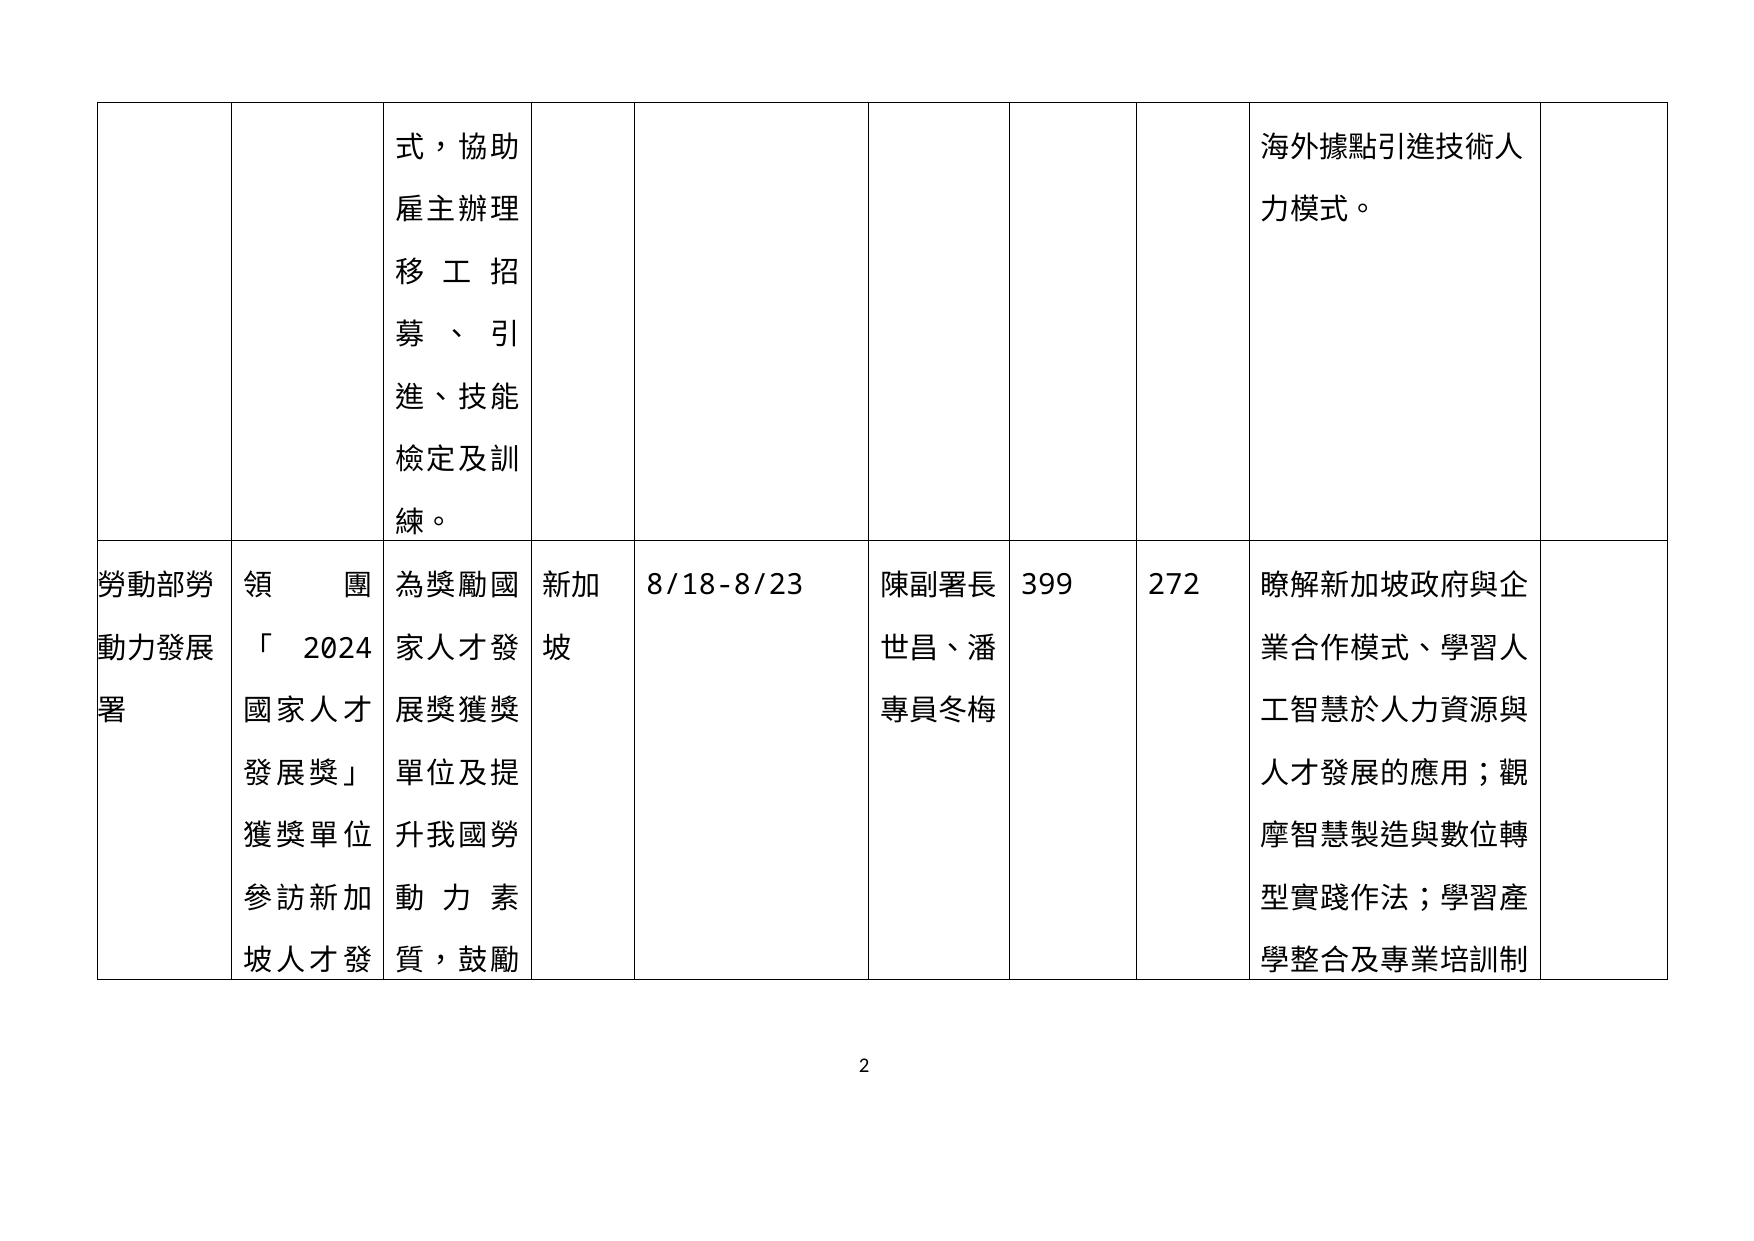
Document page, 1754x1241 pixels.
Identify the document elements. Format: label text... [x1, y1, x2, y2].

table_cell 陳副署長世昌、潘專員冬梅 [869, 541, 1009, 979]
table_cell [1010, 103, 1136, 540]
table_cell 399 [1010, 541, 1136, 979]
table_cell 8/18-8/23 [635, 541, 868, 979]
table_cell [1137, 103, 1249, 540]
table_cell [532, 103, 634, 540]
table_cell [635, 103, 868, 540]
table_cell 式，協助雇主辦理移工招募、引進、技能檢定及訓練。 [384, 103, 531, 540]
table_cell 272 [1137, 541, 1249, 979]
table_cell [869, 103, 1009, 540]
table_cell [98, 103, 231, 540]
table_cell [232, 103, 383, 540]
table_cell 勞動部勞動力發展署 [98, 541, 231, 979]
table_cell [1541, 541, 1667, 979]
table_cell 瞭解新加坡政府與企業合作模式、學習人工智慧於人力資源與人才發展的應用；觀摩智慧製造與數位轉型實踐作法；學習產學整合及專業培訓制 [1250, 541, 1540, 979]
table_cell 新加坡 [532, 541, 634, 979]
table_cell 領團「2024國家人才發展獎」獲獎單位參訪新加坡人才發 [232, 541, 383, 979]
table_cell 為獎勵國家人才發展獎獲獎單位及提升我國勞動力素質，鼓勵 [384, 541, 531, 979]
table_cell [1541, 103, 1667, 540]
table_cell 海外據點引進技術人力模式。 [1250, 103, 1540, 540]
